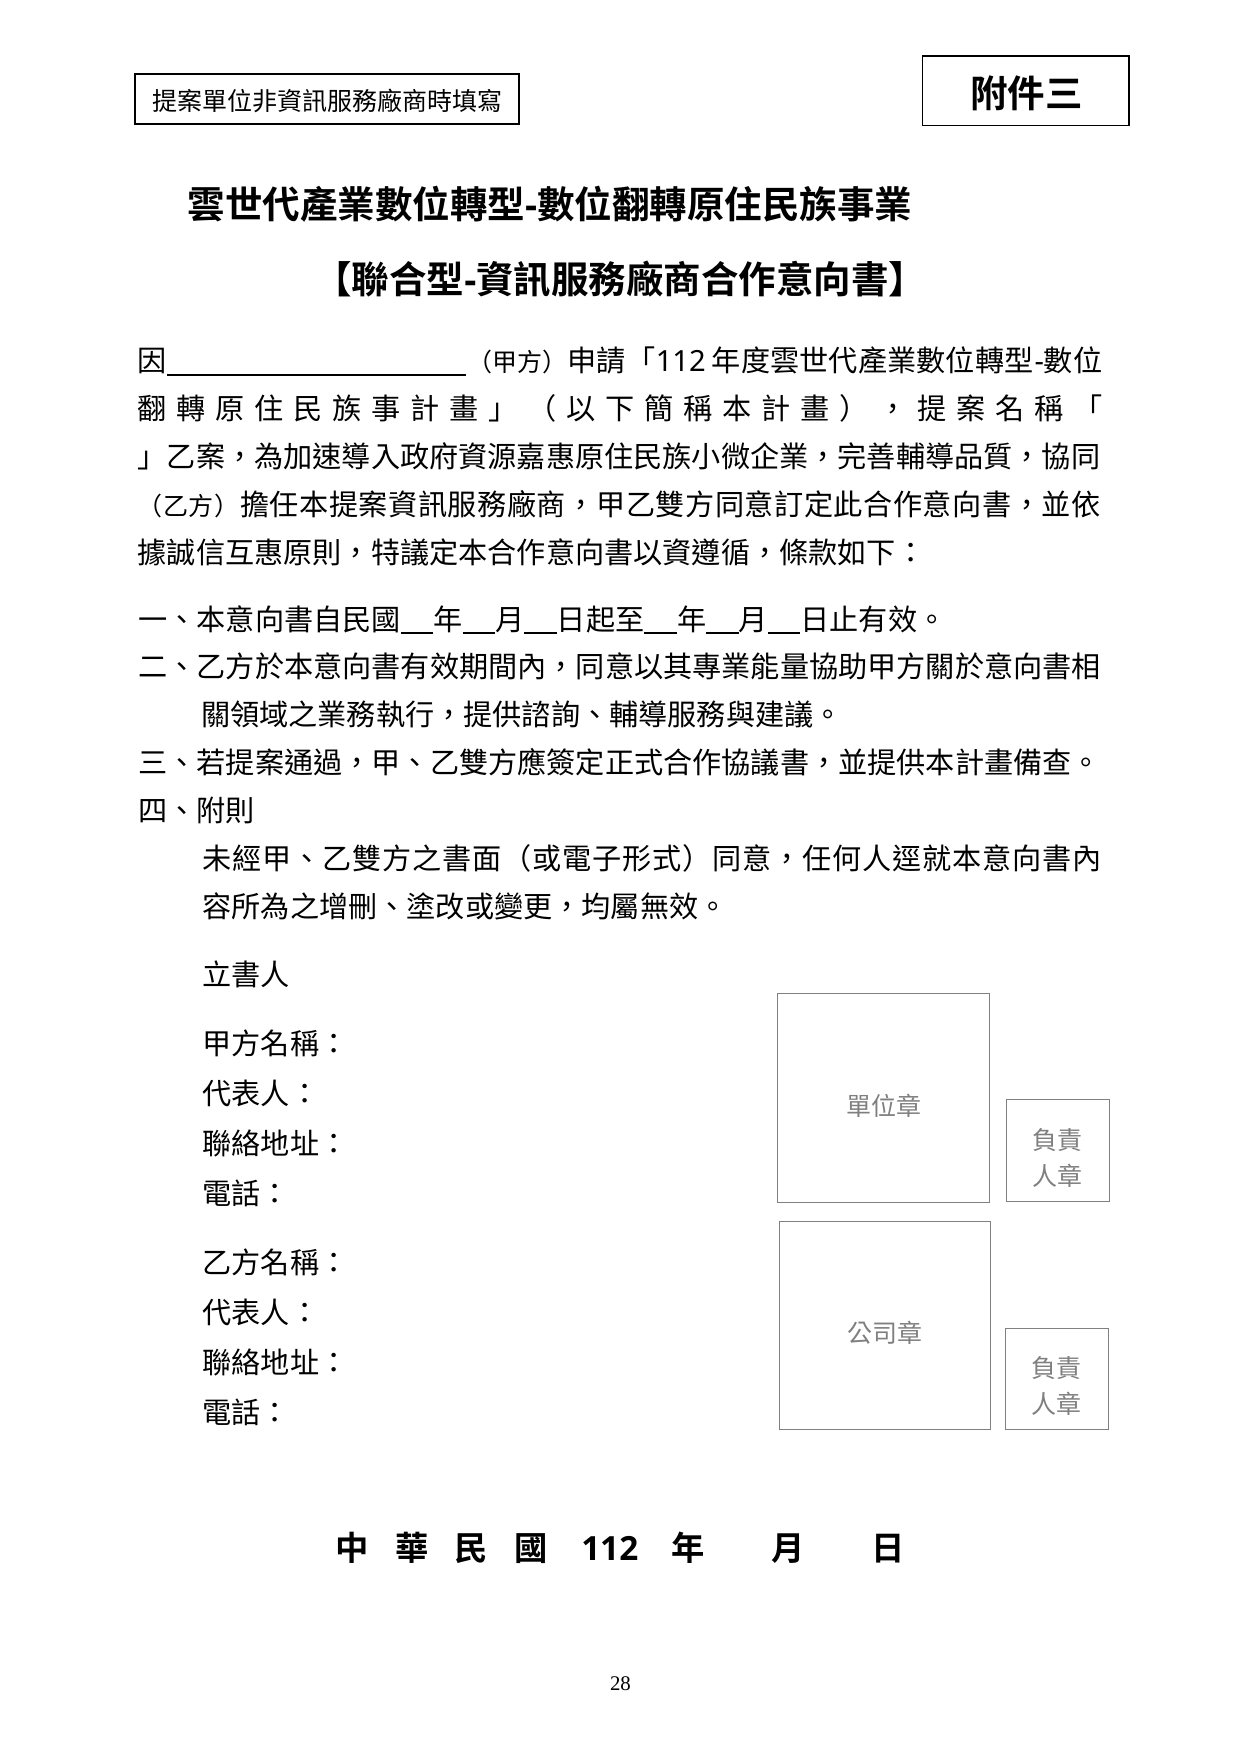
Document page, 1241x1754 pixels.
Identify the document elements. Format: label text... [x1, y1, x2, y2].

text 甲方名稱： [202, 1014, 777, 1064]
text 公司章 [794, 1314, 976, 1350]
text 附件三 [938, 64, 1114, 118]
text 聯絡地址： [1006, 1333, 1053, 1383]
text 【聯合型-資訊服務廠商合作意向書】 [187, 239, 1053, 314]
text 聯絡地址： [780, 1333, 990, 1383]
text 聯絡地址： [778, 1114, 989, 1164]
text 單位章 [793, 1086, 974, 1123]
text [778, 1014, 989, 1064]
text 中華民國 112 年 月 日 [187, 1521, 1053, 1571]
text [991, 1233, 1053, 1283]
text [990, 1064, 1053, 1114]
text [780, 1233, 990, 1283]
text 因 （甲方）申請「112年度雲世代產業數位轉型-數位翻轉原住民族事計畫」（以下簡稱本計畫），提案名稱「 」乙案，為加速導入政府資源嘉惠原住民族小微企業，完善輔導品質，協同 （乙方）擔任本提案資訊服務廠商，甲乙雙方同意訂定此合作意向書，並依據誠信互惠原則，特議定本合作意向書以資遵循，條款如下： [137, 333, 1103, 573]
text 立書人 [202, 946, 1053, 996]
text 聯絡地址： [990, 1114, 1006, 1164]
text 聯絡地址： [991, 1333, 1005, 1383]
text 未經甲、乙雙方之書面（或電子形式）同意，任何人逕就本意向書內容所為之增刪、塗改或變更，均屬無效。 [202, 831, 1103, 927]
text 負責人章 [1020, 1348, 1093, 1421]
text 三、若提案通過，甲、乙雙方應簽定正式合作協議書，並提供本計畫備查。 [138, 735, 1103, 783]
text 四、附則 [138, 783, 1103, 831]
text 二、乙方於本意向書有效期間內，同意以其專業能量協助甲方關於意向書相關領域之業務執行，提供諮詢、輔導服務與建議。 [138, 639, 1103, 735]
text 聯絡地址： [1007, 1114, 1053, 1164]
text 乙方名稱： [202, 1233, 779, 1283]
text [778, 1064, 989, 1114]
text 代表人： [202, 1064, 777, 1114]
text 一、本意向書自民國 年 月 日起至 年 月 日止有效。 [138, 592, 1103, 639]
text 聯絡地址： [202, 1114, 777, 1164]
text 電話： [202, 1383, 1053, 1433]
text [990, 1014, 1053, 1064]
text [991, 1283, 1053, 1333]
text [780, 1283, 990, 1333]
text 聯絡地址： [202, 1333, 779, 1383]
text 雲世代產業數位轉型-數位翻轉原住民族事業 [187, 164, 1053, 239]
text 負責人章 [1021, 1120, 1094, 1193]
text 提案單位非資訊服務廠商時填寫 [150, 82, 504, 117]
text 電話： [202, 1164, 1053, 1214]
text 代表人： [202, 1283, 779, 1333]
